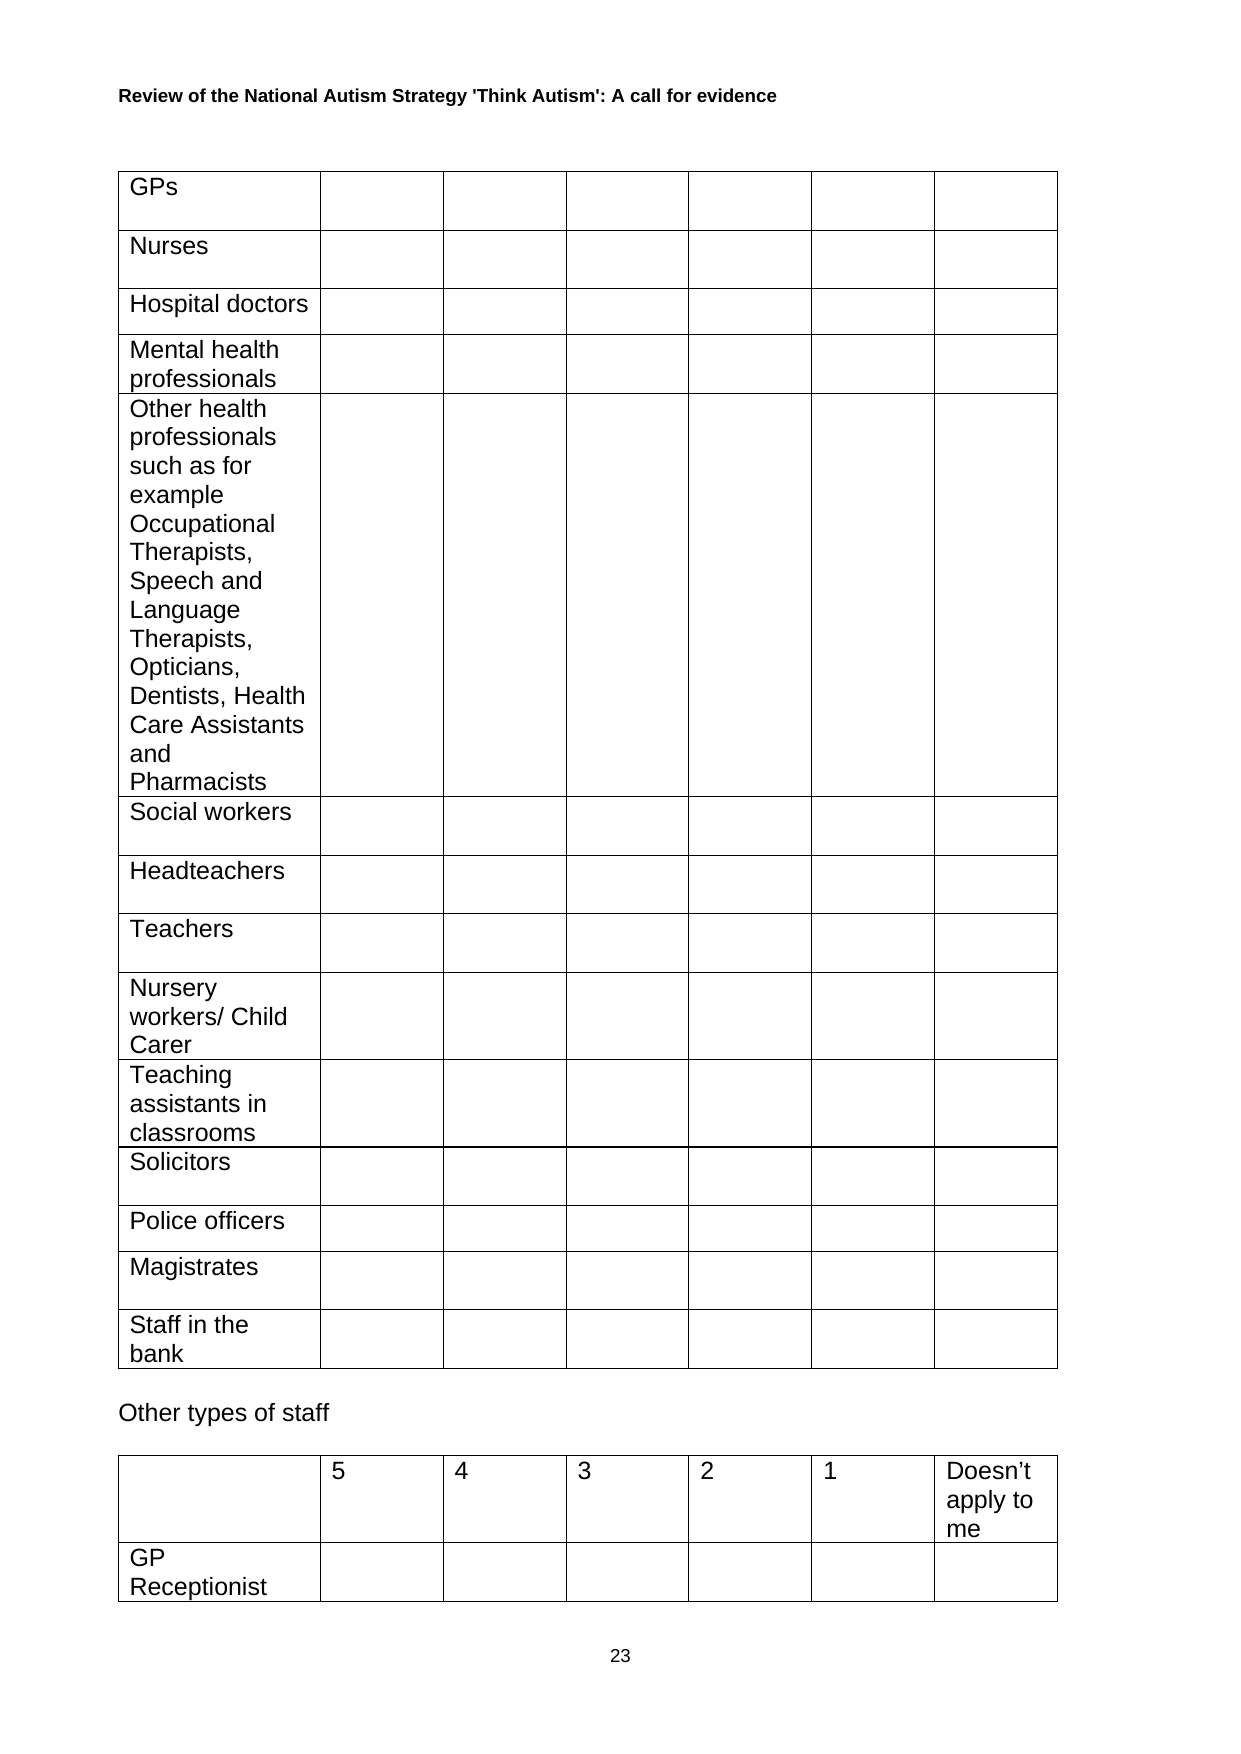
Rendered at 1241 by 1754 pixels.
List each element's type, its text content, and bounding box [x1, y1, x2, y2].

table_cell [444, 231, 566, 288]
table_header 2 [689, 1456, 811, 1542]
table_cell [567, 1543, 688, 1601]
table_cell [321, 914, 443, 972]
table_cell [935, 1060, 1057, 1146]
table_cell [321, 1206, 443, 1251]
table_cell [812, 1543, 934, 1601]
table_cell [689, 856, 811, 913]
table_cell [689, 973, 811, 1059]
table_cell [567, 973, 688, 1059]
table_cell Magistrates [119, 1252, 320, 1309]
table_cell [567, 1148, 688, 1205]
table_cell Other health professionals such as for example Occupational Therapists, Speech and Language Therapists, Opticians, Dentists, Health Care Assistants and Pharmacists [119, 394, 320, 796]
table_cell [567, 289, 688, 334]
table_cell [321, 335, 443, 393]
table_cell [935, 1148, 1057, 1205]
table_cell [444, 172, 566, 230]
table_cell GPs [119, 172, 320, 230]
table_cell [689, 172, 811, 230]
table_cell [689, 231, 811, 288]
table_cell [689, 335, 811, 393]
table_cell [444, 1148, 566, 1205]
table_cell [444, 1543, 566, 1601]
table_cell [444, 1310, 566, 1368]
table_cell [567, 231, 688, 288]
table_cell [812, 1206, 934, 1251]
table_cell [567, 1252, 688, 1309]
table_cell [444, 1060, 566, 1146]
table_cell [935, 1252, 1057, 1309]
table_cell Teachers [119, 914, 320, 972]
table_cell [935, 1543, 1057, 1601]
table_cell [321, 1148, 443, 1205]
table_cell [935, 856, 1057, 913]
table_cell [444, 914, 566, 972]
table_cell [567, 172, 688, 230]
table_cell [444, 856, 566, 913]
table_cell [935, 914, 1057, 972]
table_cell Nurses [119, 231, 320, 288]
table_cell [812, 394, 934, 796]
table_cell [689, 1206, 811, 1251]
table_cell Solicitors [119, 1148, 320, 1205]
table_cell [689, 289, 811, 334]
table_cell [935, 1310, 1057, 1368]
table_cell [812, 973, 934, 1059]
table_header [119, 1456, 320, 1542]
table_cell [321, 1310, 443, 1368]
table_cell [935, 1206, 1057, 1251]
table_cell [812, 1060, 934, 1146]
table_cell [935, 289, 1057, 334]
table_cell [444, 289, 566, 334]
table_cell [567, 856, 688, 913]
table_header 1 [812, 1456, 934, 1542]
table_cell [321, 797, 443, 855]
table_cell [321, 231, 443, 288]
table_cell Teaching assistants in classrooms [119, 1060, 320, 1146]
table_cell [321, 1060, 443, 1146]
table_cell [321, 289, 443, 334]
table_cell [812, 335, 934, 393]
table_cell [567, 335, 688, 393]
table_cell [812, 1252, 934, 1309]
table_cell [689, 1148, 811, 1205]
table_cell [935, 335, 1057, 393]
table_cell [567, 914, 688, 972]
table_cell [444, 797, 566, 855]
table_cell [321, 394, 443, 796]
table_cell [567, 394, 688, 796]
text Other types of staff [118, 1397, 1122, 1426]
table_header Doesn’t apply to me [935, 1456, 1057, 1542]
table_cell [567, 1310, 688, 1368]
table_cell [935, 797, 1057, 855]
table_cell [935, 231, 1057, 288]
table_cell [689, 914, 811, 972]
table_cell [812, 172, 934, 230]
table_cell [444, 1252, 566, 1309]
table_cell GP Receptionist [119, 1543, 320, 1601]
table_cell [321, 1252, 443, 1309]
table_cell [812, 1310, 934, 1368]
table_header 5 [321, 1456, 443, 1542]
table_cell Mental health professionals [119, 335, 320, 393]
table_cell [812, 797, 934, 855]
table_cell [935, 172, 1057, 230]
table_cell [567, 1060, 688, 1146]
table_cell Headteachers [119, 856, 320, 913]
table_cell [689, 394, 811, 796]
table_cell [444, 335, 566, 393]
table_cell Nursery workers/ Child Carer [119, 973, 320, 1059]
table_cell [812, 289, 934, 334]
table_cell Staff in the bank [119, 1310, 320, 1368]
table_cell Social workers [119, 797, 320, 855]
table_cell [812, 856, 934, 913]
table_cell [689, 1310, 811, 1368]
table_cell [812, 1148, 934, 1205]
table_cell Police officers [119, 1206, 320, 1251]
table_cell [689, 1060, 811, 1146]
table_cell [321, 172, 443, 230]
table_cell [935, 973, 1057, 1059]
table_cell [321, 1543, 443, 1601]
table_cell [935, 394, 1057, 796]
table_header 3 [567, 1456, 688, 1542]
table_cell [689, 1252, 811, 1309]
table_cell [567, 797, 688, 855]
table_cell [689, 1543, 811, 1601]
table_cell [689, 797, 811, 855]
table_cell [812, 231, 934, 288]
table_cell [444, 973, 566, 1059]
table_cell [812, 914, 934, 972]
table_header 4 [444, 1456, 566, 1542]
table_cell [321, 856, 443, 913]
table_cell [321, 973, 443, 1059]
table_cell Hospital doctors [119, 289, 320, 334]
table_cell [444, 394, 566, 796]
table_cell [567, 1206, 688, 1251]
table_cell [444, 1206, 566, 1251]
